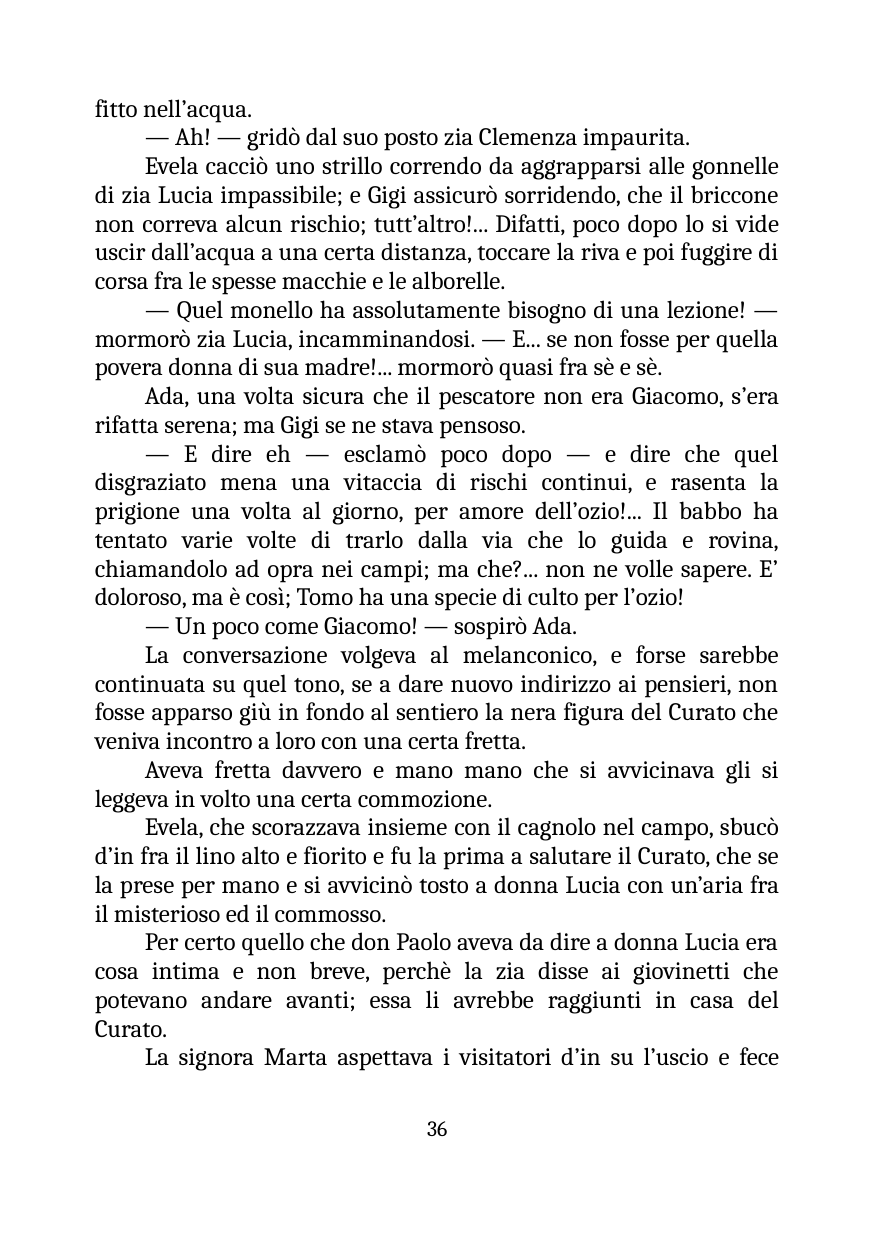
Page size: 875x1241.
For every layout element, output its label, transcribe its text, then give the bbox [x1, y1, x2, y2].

text La signora Marta aspettava i visitatori d’in su l’uscio e fece [94, 1043, 779, 1072]
text Ada, una volta sicura che il pescatore non era Giacomo, s’era rifatta serena; ma Gigi se ne stava pensoso. [94, 382, 779, 439]
text Evela, che scorazzava insieme con il cagnolo nel campo, sbucò d’in fra il lino alto e fiorito e fu la prima a salutare il Curato, che se la prese per mano e si avvicinò tosto a donna Lucia con un’aria fra il misterioso ed il commosso. [94, 813, 779, 928]
text fitto nell’acqua. [94, 94, 779, 123]
text — Ah! — gridò dal suo posto zia Clemenza impaurita. [94, 123, 779, 152]
text Aveva fretta davvero e mano mano che si avvicinava gli si leggeva in volto una certa commozione. [94, 756, 779, 813]
text — Un poco come Giacomo! — sospirò Ada. [94, 612, 779, 641]
text La conversazione volgeva al melanconico, e forse sarebbe continuata su quel tono, se a dare nuovo indirizzo ai pensieri, non fosse apparso giù in fondo al sentiero la nera figura del Curato che veniva incontro a loro con una certa fretta. [94, 641, 779, 756]
text Evela cacciò uno strillo correndo da aggrapparsi alle gonnelle di zia Lucia impassibile; e Gigi assicurò sorridendo, che il briccone non correva alcun rischio; tutt’altro!... Difatti, poco dopo lo si vide uscir dall’acqua a una certa distanza, toccare la riva e poi fuggire di corsa fra le spesse macchie e le alborelle. [94, 152, 779, 296]
text Per certo quello che don Paolo aveva da dire a donna Lucia era cosa intima e non breve, perchè la zia disse ai giovinetti che potevano andare avanti; essa li avrebbe raggiunti in casa del Curato. [94, 928, 779, 1043]
text — E dire eh — esclamò poco dopo — e dire che quel disgraziato mena una vitaccia di rischi continui, e rasenta la prigione una volta al giorno, per amore dell’ozio!... Il babbo ha tentato varie volte di trarlo dalla via che lo guida e rovina, chiamandolo ad opra nei campi; ma che?... non ne volle sapere. E’ doloroso, ma è così; Tomo ha una specie di culto per l’ozio! [94, 439, 779, 612]
text — Quel monello ha assolutamente bisogno di una lezione! — mormorò zia Lucia, incamminandosi. — E... se non fosse per quella povera donna di sua madre!... mormorò quasi fra sè e sè. [94, 296, 779, 382]
